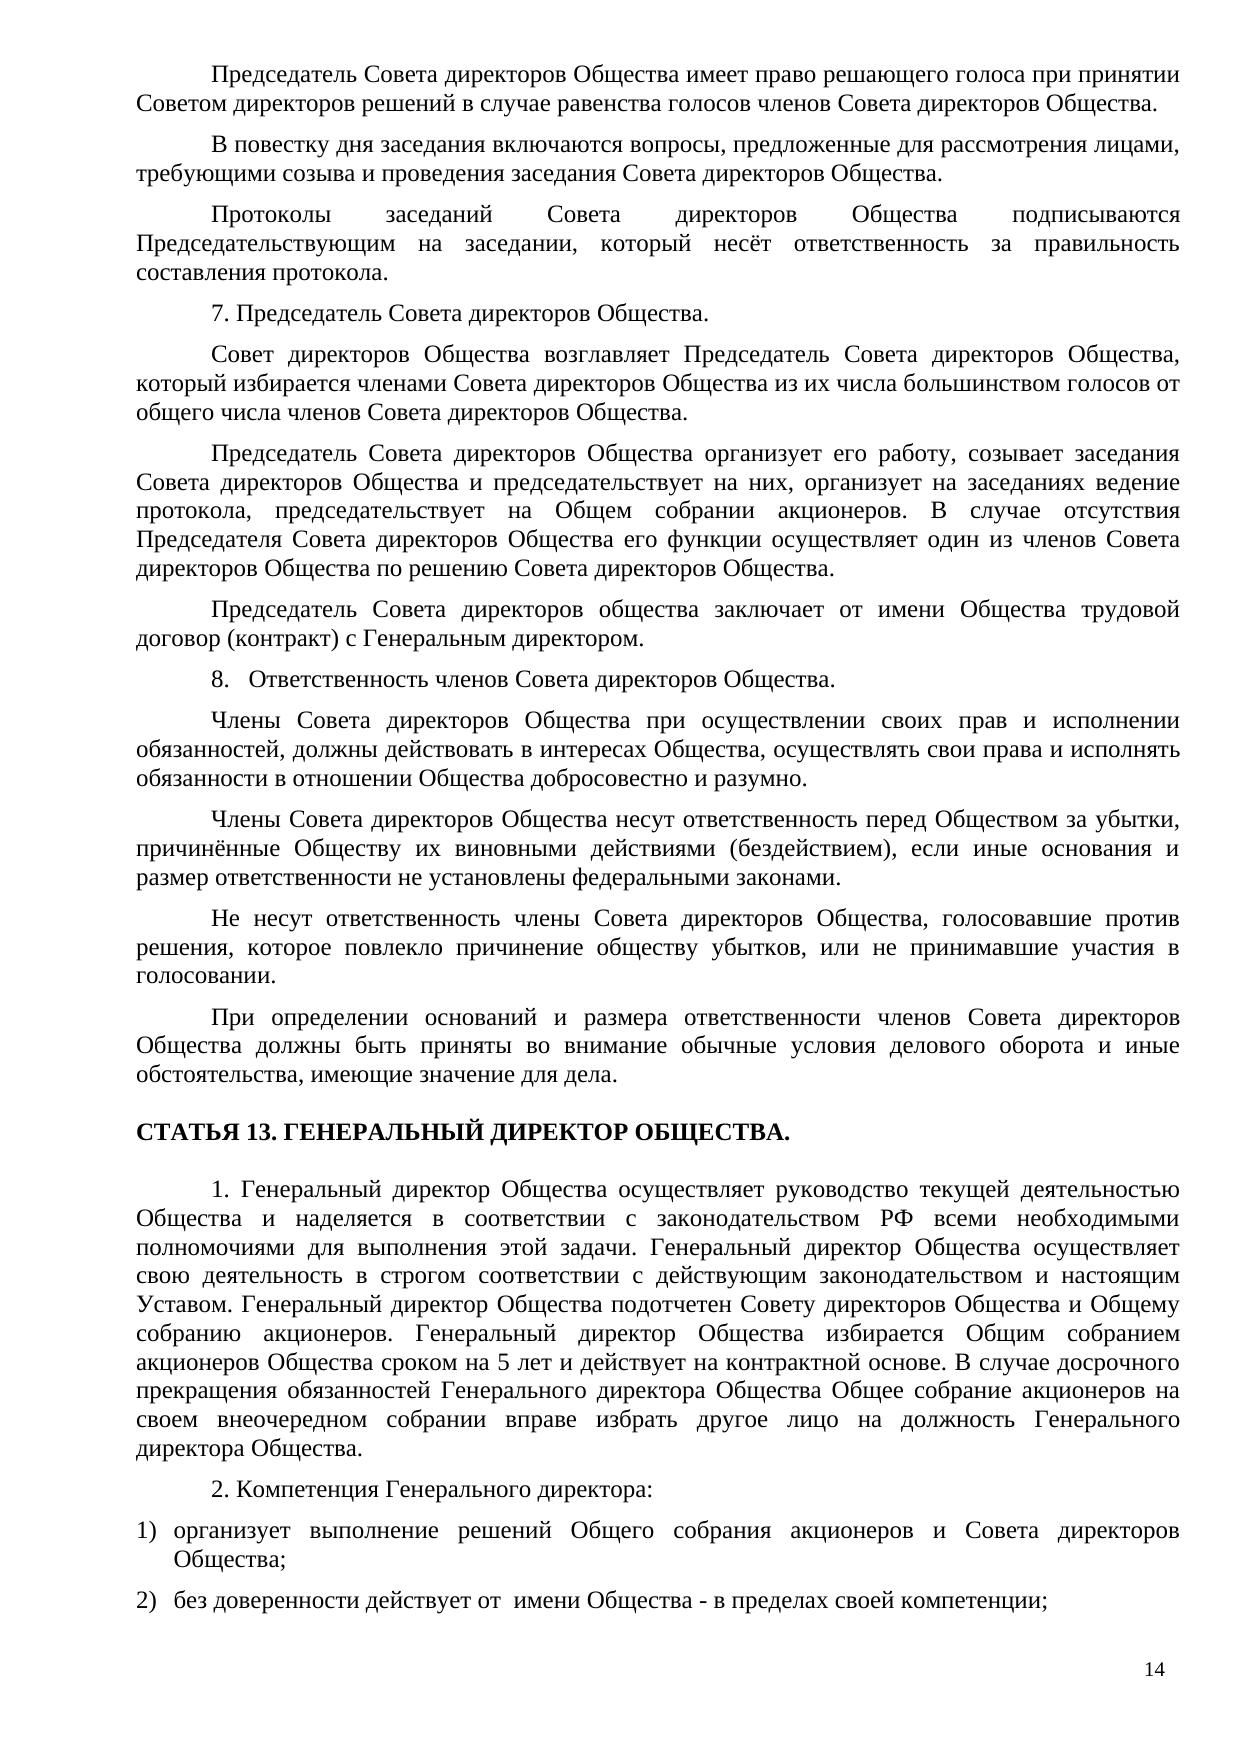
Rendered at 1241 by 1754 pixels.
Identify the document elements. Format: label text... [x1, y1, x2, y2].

text В повестку дня заседания включаются вопросы, предложенные для рассмотрения лицами, требующими созыва и проведения заседания Совета директоров Общества. [136, 129, 1181, 187]
text Члены Совета директоров Общества при осуществлении своих прав и исполнении обязанностей, должны действовать в интересах Общества, осуществлять свои права и исполнять обязанности в отношении Общества добросовестно и разумно. [136, 705, 1181, 792]
text Председатель Совета директоров общества заключает от имени Общества трудовой договор (контракт) с Генеральным директором. [136, 594, 1181, 652]
text Члены Совета директоров Общества несут ответственность перед Обществом за убытки, причинённые Обществу их виновными действиями (бездействием), если иные основания и размер ответственности не установлены федеральными законами. [136, 804, 1181, 890]
text Председатель Совета директоров Общества имеет право решающего голоса при принятии Советом директоров решений в случае равенства голосов членов Совета директоров Общества. [136, 59, 1181, 117]
list без доверенности действует от имени Общества - в пределах своей компетенции; [136, 1585, 1181, 1614]
list организует выполнение решений Общего собрания акционеров и Совета директоров Общества; [136, 1515, 1181, 1573]
text 2. Компетенция Генерального директора: [136, 1474, 1181, 1503]
text СТАТЬЯ 13. ГЕНЕРАЛЬНЫЙ ДИРЕКТОР ОБЩЕСТВА. [136, 1117, 1181, 1145]
text Председатель Совета директоров Общества организует его работу, созывает заседания Совета директоров Общества и председательствует на них, организует на заседаниях ведение протокола, председательствует на Общем собрании акционеров. В случае отсутствия Председателя Совета директоров Общества его функции осуществляет один из членов Совета директоров Общества по решению Совета директоров Общества. [136, 438, 1181, 582]
text 1. Генеральный директор Общества осуществляет руководство текущей деятельностью Общества и наделяется в соответствии с законодательством РФ всеми необходимыми полномочиями для выполнения этой задачи. Генеральный директор Общества осуществляет свою деятельность в строгом соответствии с действующим законодательством и настоящим Уставом. Генеральный директор Общества подотчетен Совету директоров Общества и Общему собранию акционеров. Генеральный директор Общества избирается Общим собранием акционеров Общества сроком на 5 лет и действует на контрактной основе. В случае досрочного прекращения обязанностей Генерального директора Общества Общее собрание акционеров на своем внеочередном собрании вправе избрать другое лицо на должность Генерального директора Общества. [136, 1174, 1181, 1462]
list Ответственность членов Совета директоров Общества. [211, 664, 1181, 693]
text При определении оснований и размера ответственности членов Совета директоров Общества должны быть приняты во внимание обычные условия делового оборота и иные обстоятельства, имеющие значение для дела. [136, 1002, 1181, 1088]
text Протоколы заседаний Совета директоров Общества подписываются Председательствующим на заседании, который несёт ответственность за правильность составления протокола. [136, 199, 1181, 285]
text 7. Председатель Совета директоров Общества. [136, 298, 1181, 327]
text Не несут ответственность члены Совета директоров Общества, голосовавшие против решения, которое повлекло причинение обществу убытков, или не принимавшие участия в голосовании. [136, 903, 1181, 989]
text Совет директоров Общества возглавляет Председатель Совета директоров Общества, который избирается членами Совета директоров Общества из их числа большинством голосов от общего числа членов Совета директоров Общества. [136, 339, 1181, 425]
